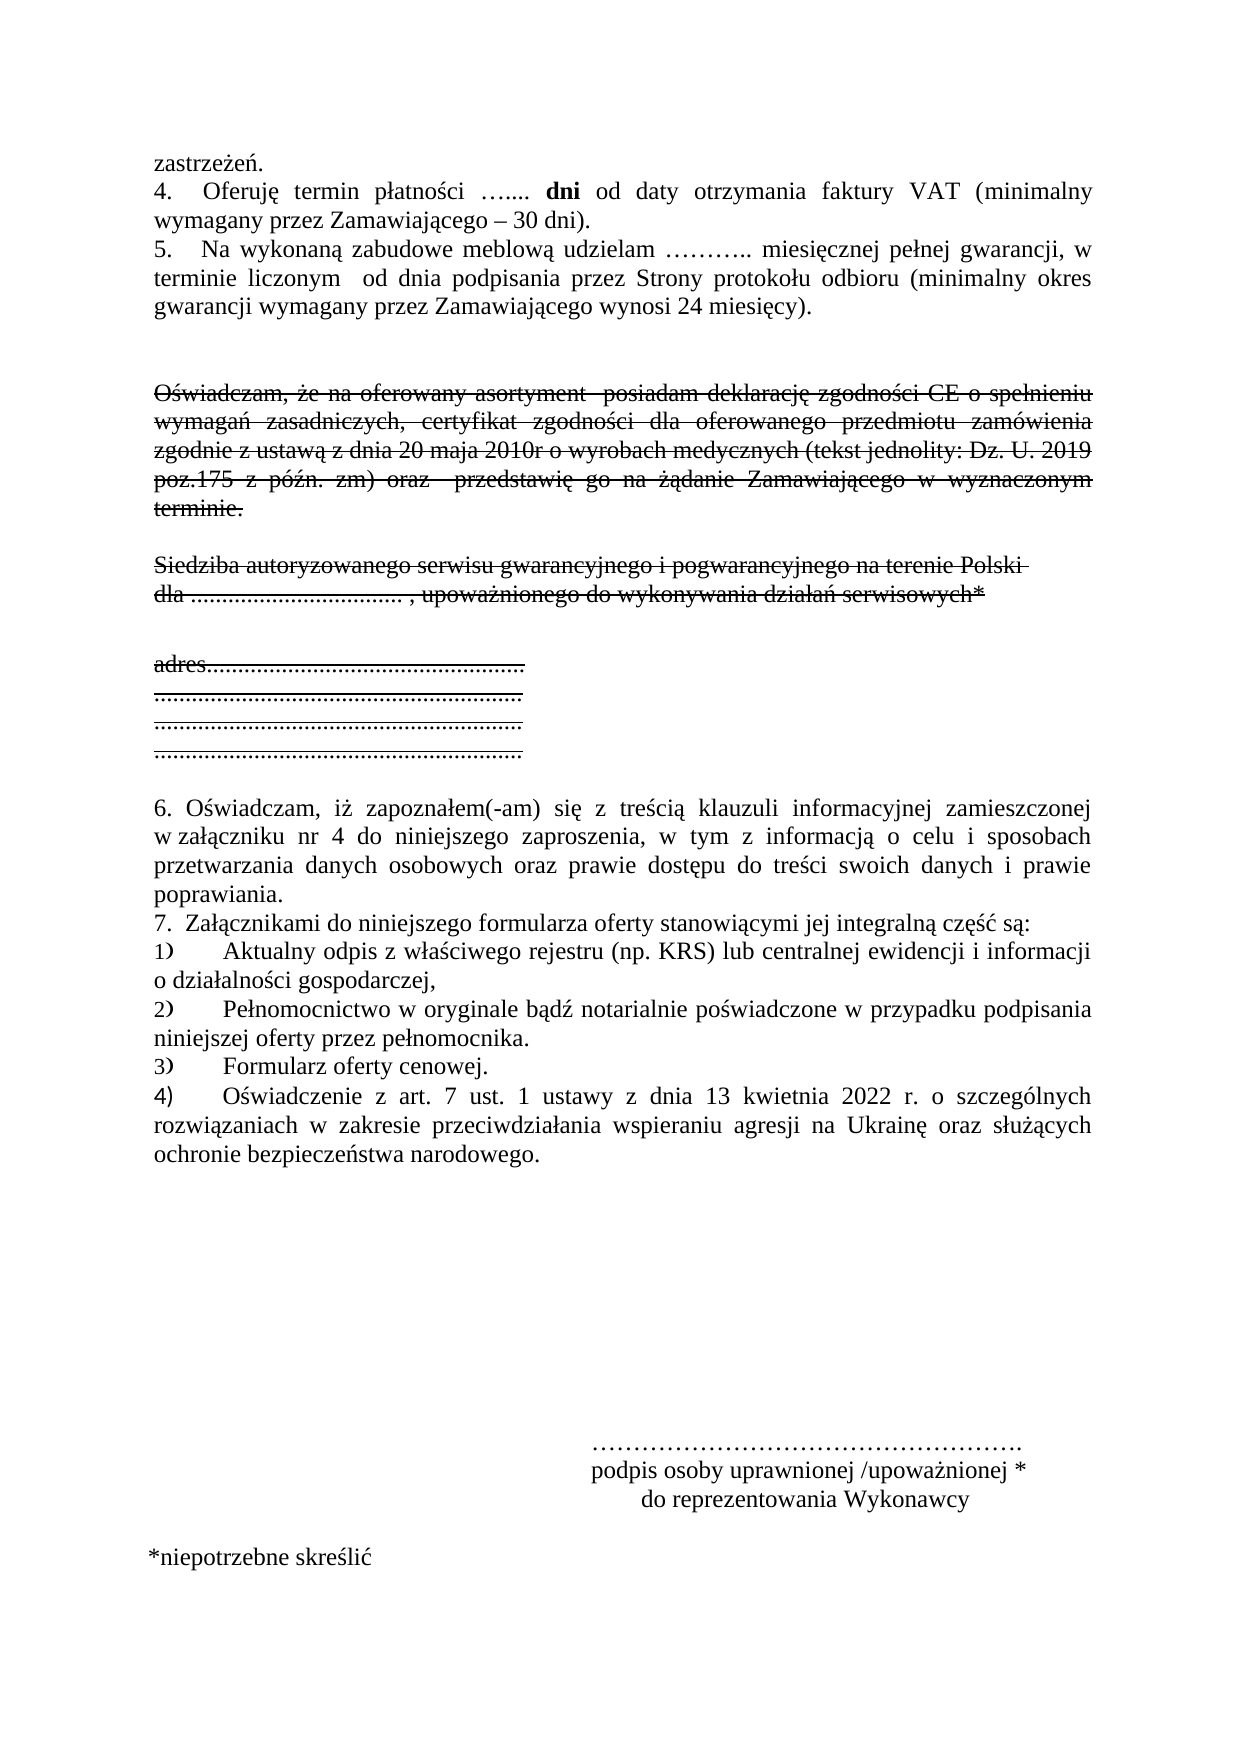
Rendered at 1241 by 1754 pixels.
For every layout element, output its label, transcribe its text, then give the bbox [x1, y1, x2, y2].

list Formularz oferty cenowej. [153, 1051, 1093, 1080]
text Siedziba autoryzowanego serwisu gwarancyjnego i pogwarancyjnego na terenie Polski dla .................................. , upoważnionego do wykonywania działań serwisowych* [153, 550, 1093, 608]
text do reprezentowania Wykonawcy [148, 1484, 1093, 1513]
text 4) Oświadczenie z art. 7 ust. 1 ustawy z dnia 13 kwietnia 2022 r. o szczególnych rozwiązaniach w zakresie przeciwdziałania wspieraniu agresji na Ukrainę oraz służących ochronie bezpieczeństwa narodowego. [153, 1080, 1093, 1168]
text Oświadczam, że na oferowany asortyment posiadam deklarację zgodności CE o spełnieniu wymagań zasadniczych, certyfikat zgodności dla oferowanego przedmiotu zamówienia zgodnie z ustawą z dnia 20 maja 2010r o wyrobach medycznych (tekst jednolity: Dz. U. 2019 poz.175 z późn. zm) oraz przedstawię go na żądanie Zamawiającego w wyznaczonym terminie. [153, 423, 1093, 479]
text podpis osoby uprawnionej /upoważnionej * [148, 1456, 1093, 1484]
text adres................................................... [153, 649, 1093, 678]
text ........................................................... [153, 735, 1093, 764]
text Oświadczam, że na oferowany asortyment posiadam deklarację zgodności CE o spełnieniu wymagań zasadniczych, certyfikat zgodności dla oferowanego przedmiotu zamówienia zgodnie z ustawą z dnia 20 maja 2010r o wyrobach medycznych (tekst jednolity: Dz. U. 2019 poz.175 z późn. zm) oraz przedstawię go na żądanie Zamawiającego w wyznaczonym terminie. [153, 378, 1093, 393]
text Oświadczam, że na oferowany asortyment posiadam deklarację zgodności CE o spełnieniu wymagań zasadniczych, certyfikat zgodności dla oferowanego przedmiotu zamówienia zgodnie z ustawą z dnia 20 maja 2010r o wyrobach medycznych (tekst jednolity: Dz. U. 2019 poz.175 z późn. zm) oraz przedstawię go na żądanie Zamawiającego w wyznaczonym terminie. [153, 394, 1093, 422]
text 6. Oświadczam, iż zapoznałem(-am) się z treścią klauzuli informacyjnej zamieszczonej w załączniku nr 4 do niniejszego zaproszenia, w tym z informacją o celu i sposobach przetwarzania danych osobowych oraz prawie dostępu do treści swoich danych i prawie poprawiania. [153, 793, 1093, 908]
text ……………………………………………. [148, 1427, 1093, 1456]
text 7. Załącznikami do niniejszego formularza oferty stanowiącymi jej integralną część są: [153, 908, 1093, 936]
list Aktualny odpis z właściwego rejestru (np. KRS) lub centralnej ewidencji i informacji o działalności gospodarczej, [153, 936, 1093, 994]
list zastrzeżeń. [153, 148, 1093, 176]
text ........................................................... [153, 706, 1093, 735]
text Oświadczam, że na oferowany asortyment posiadam deklarację zgodności CE o spełnieniu wymagań zasadniczych, certyfikat zgodności dla oferowanego przedmiotu zamówienia zgodnie z ustawą z dnia 20 maja 2010r o wyrobach medycznych (tekst jednolity: Dz. U. 2019 poz.175 z późn. zm) oraz przedstawię go na żądanie Zamawiającego w wyznaczonym terminie. [153, 480, 1093, 521]
text *niepotrzebne skreślić [148, 1542, 1093, 1571]
text ........................................................... [153, 678, 1093, 706]
text 5. Na wykonaną zabudowe meblową udzielam ……….. miesięcznej pełnej gwarancji, w terminie liczonym od dnia podpisania przez Strony protokołu odbioru (minimalny okres gwarancji wymagany przez Zamawiającego wynosi 24 miesięcy). [153, 234, 1093, 320]
list Pełnomocnictwo w oryginale bądź notarialnie poświadczone w przypadku podpisania niniejszej oferty przez pełnomocnika. [153, 994, 1093, 1051]
list 4. Oferuję termin płatności ….... dni od daty otrzymania faktury VAT (minimalny wymagany przez Zamawiającego – 30 dni). [153, 176, 1093, 234]
